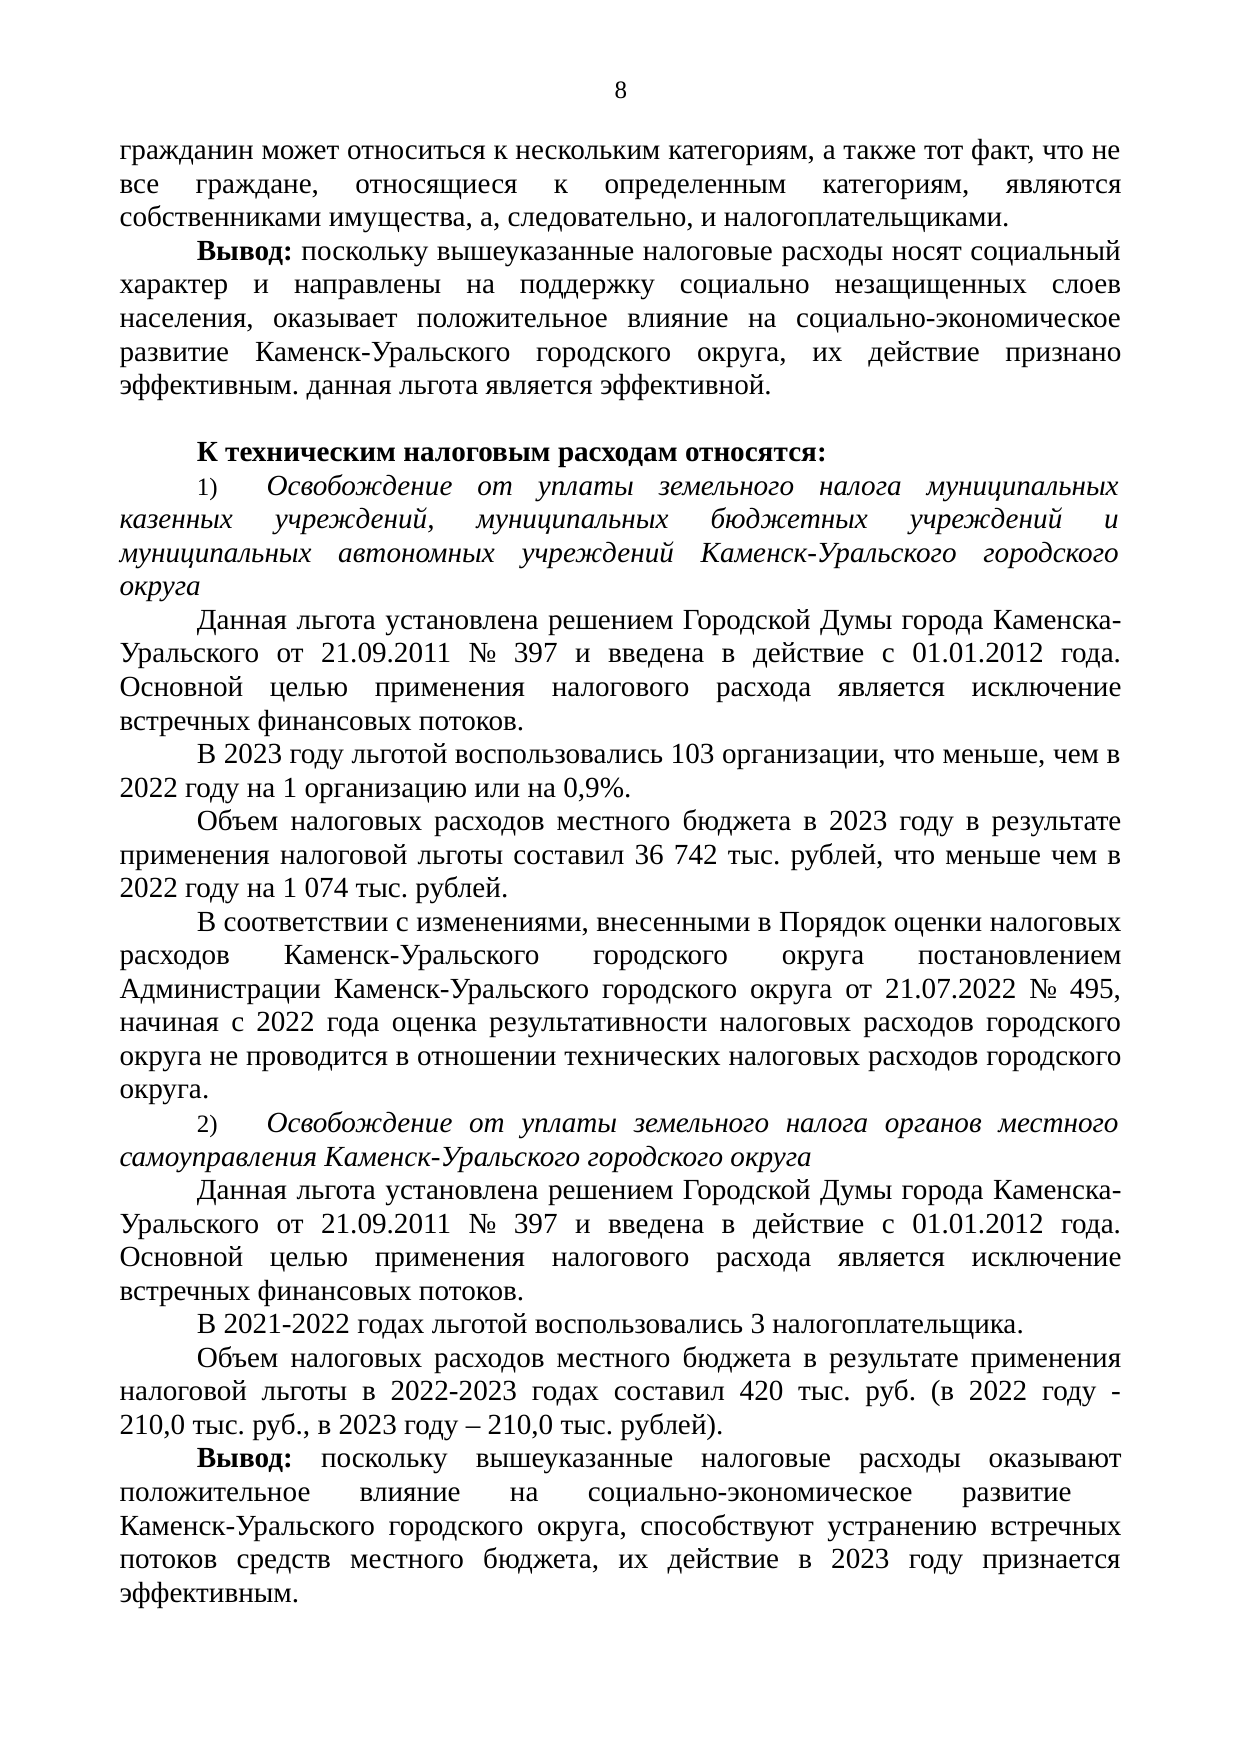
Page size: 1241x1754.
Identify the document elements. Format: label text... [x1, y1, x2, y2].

text Вывод: поскольку вышеуказанные налоговые расходы носят социальный характер и направлены на поддержку социально незащищенных слоев населения, оказывает положительное влияние на социально-экономическое развитие Каменск-Уральского городского округа, их действие признано эффективным. данная льгота является эффективной. [119, 233, 1122, 401]
text гражданин может относиться к нескольким категориям, а также тот факт, что не все граждане, относящиеся к определенным категориям, являются собственниками имущества, а, следовательно, и налогоплательщиками. [119, 132, 1122, 233]
list Освобождение от уплаты земельного налога муниципальных казенных учреждений, муниципальных бюджетных учреждений и муниципальных автономных учреждений Каменск-Уральского городского округа [119, 468, 1122, 602]
text Вывод: поскольку вышеуказанные налоговые расходы оказывают положительное влияние на социально-экономическое развитие Каменск-Уральского городского округа, способствуют устранению встречных потоков средств местного бюджета, их действие в 2023 году признается эффективным. [119, 1441, 1122, 1608]
text В соответствии с изменениями, внесенными в Порядок оценки налоговых расходов Каменск-Уральского городского округа постановлением Администрации Каменск-Уральского городского округа от 21.07.2022 № 495, начиная с 2022 года оценка результативности налоговых расходов городского округа не проводится в отношении технических налоговых расходов городского округа. [119, 904, 1122, 1105]
text Данная льгота установлена решением Городской Думы города Каменска-Уральского от 21.09.2011 № 397 и введена в действие с 01.01.2012 года. Основной целью применения налогового расхода является исключение встречных финансовых потоков. [119, 1172, 1122, 1306]
text В 2023 году льготой воспользовались 103 организации, что меньше, чем в 2022 году на 1 организацию или на 0,9%. [119, 736, 1122, 803]
text В 2021-2022 годах льготой воспользовались 3 налогоплательщика. [119, 1306, 1122, 1340]
text К техническим налоговым расходам относятся: [119, 434, 1122, 468]
text Данная льгота установлена решением Городской Думы города Каменска-Уральского от 21.09.2011 № 397 и введена в действие с 01.01.2012 года. Основной целью применения налогового расхода является исключение встречных финансовых потоков. [119, 602, 1122, 736]
text Объем налоговых расходов местного бюджета в 2023 году в результате применения налоговой льготы составил 36 742 тыс. рублей, что меньше чем в 2022 году на 1 074 тыс. рублей. [119, 803, 1122, 904]
list Освобождение от уплаты земельного налога органов местного самоуправления Каменск-Уральского городского округа [119, 1105, 1122, 1172]
text Объем налоговых расходов местного бюджета в результате применения налоговой льготы в 2022-2023 годах составил 420 тыс. руб. (в 2022 году - 210,0 тыс. руб., в 2023 году – 210,0 тыс. рублей). [119, 1340, 1122, 1441]
